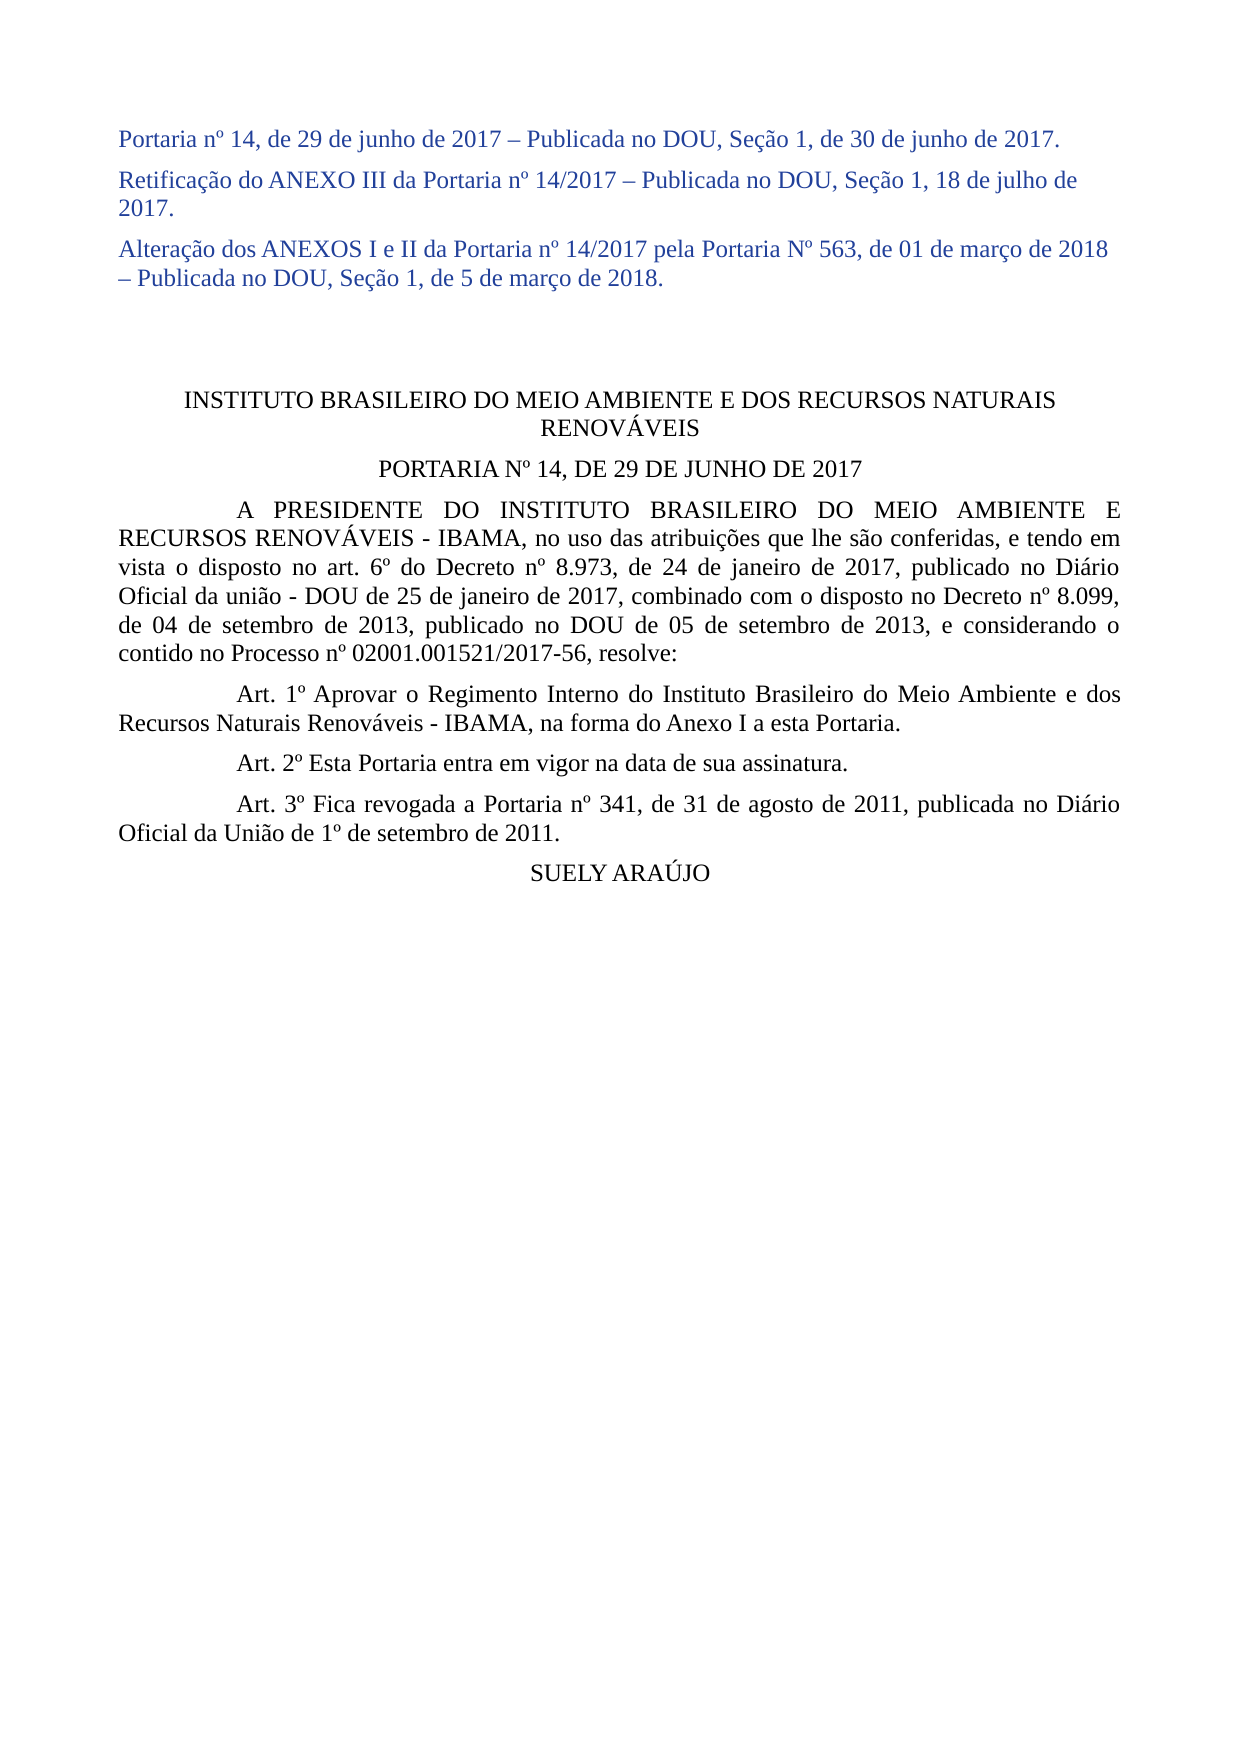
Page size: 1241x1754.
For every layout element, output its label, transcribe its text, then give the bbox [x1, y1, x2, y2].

text Art. 2º Esta Portaria entra em vigor na data de sua assinatura. [118, 748, 1122, 777]
text SUELY ARAÚJO [118, 858, 1122, 887]
text Retificação do ANEXO III da Portaria nº 14/2017 – Publicada no DOU, Seção 1, 18 de julho de 2017. [118, 165, 1122, 222]
text INSTITUTO BRASILEIRO DO MEIO AMBIENTE E DOS RECURSOS NATURAIS RENOVÁVEIS [118, 385, 1122, 442]
text Art. 1º Aprovar o Regimento Interno do Instituto Brasileiro do Meio Ambiente e dos Recursos Naturais Renováveis - IBAMA, na forma do Anexo I a esta Portaria. [118, 679, 1122, 737]
text Art. 3º Fica revogada a Portaria nº 341, de 31 de agosto de 2011, publicada no Diário Oficial da União de 1º de setembro de 2011. [118, 789, 1122, 847]
text A PRESIDENTE DO INSTITUTO BRASILEIRO DO MEIO AMBIENTE E RECURSOS RENOVÁVEIS - IBAMA, no uso das atribuições que lhe são conferidas, e tendo em vista o disposto no art. 6º do Decreto nº 8.973, de 24 de janeiro de 2017, publicado no Diário Oficial da união - DOU de 25 de janeiro de 2017, combinado com o disposto no Decreto nº 8.099, de 04 de setembro de 2013, publicado no DOU de 05 de setembro de 2013, e considerando o contido no Processo nº 02001.001521/2017-56, resolve: [118, 495, 1122, 667]
text PORTARIA Nº 14, DE 29 DE JUNHO DE 2017 [118, 454, 1122, 483]
text Portaria nº 14, de 29 de junho de 2017 – Publicada no DOU, Seção 1, de 30 de junho de 2017. [118, 124, 1122, 153]
text Alteração dos ANEXOS I e II da Portaria nº 14/2017 pela Portaria Nº 563, de 01 de março de 2018 – Publicada no DOU, Seção 1, de 5 de março de 2018. [118, 234, 1122, 292]
